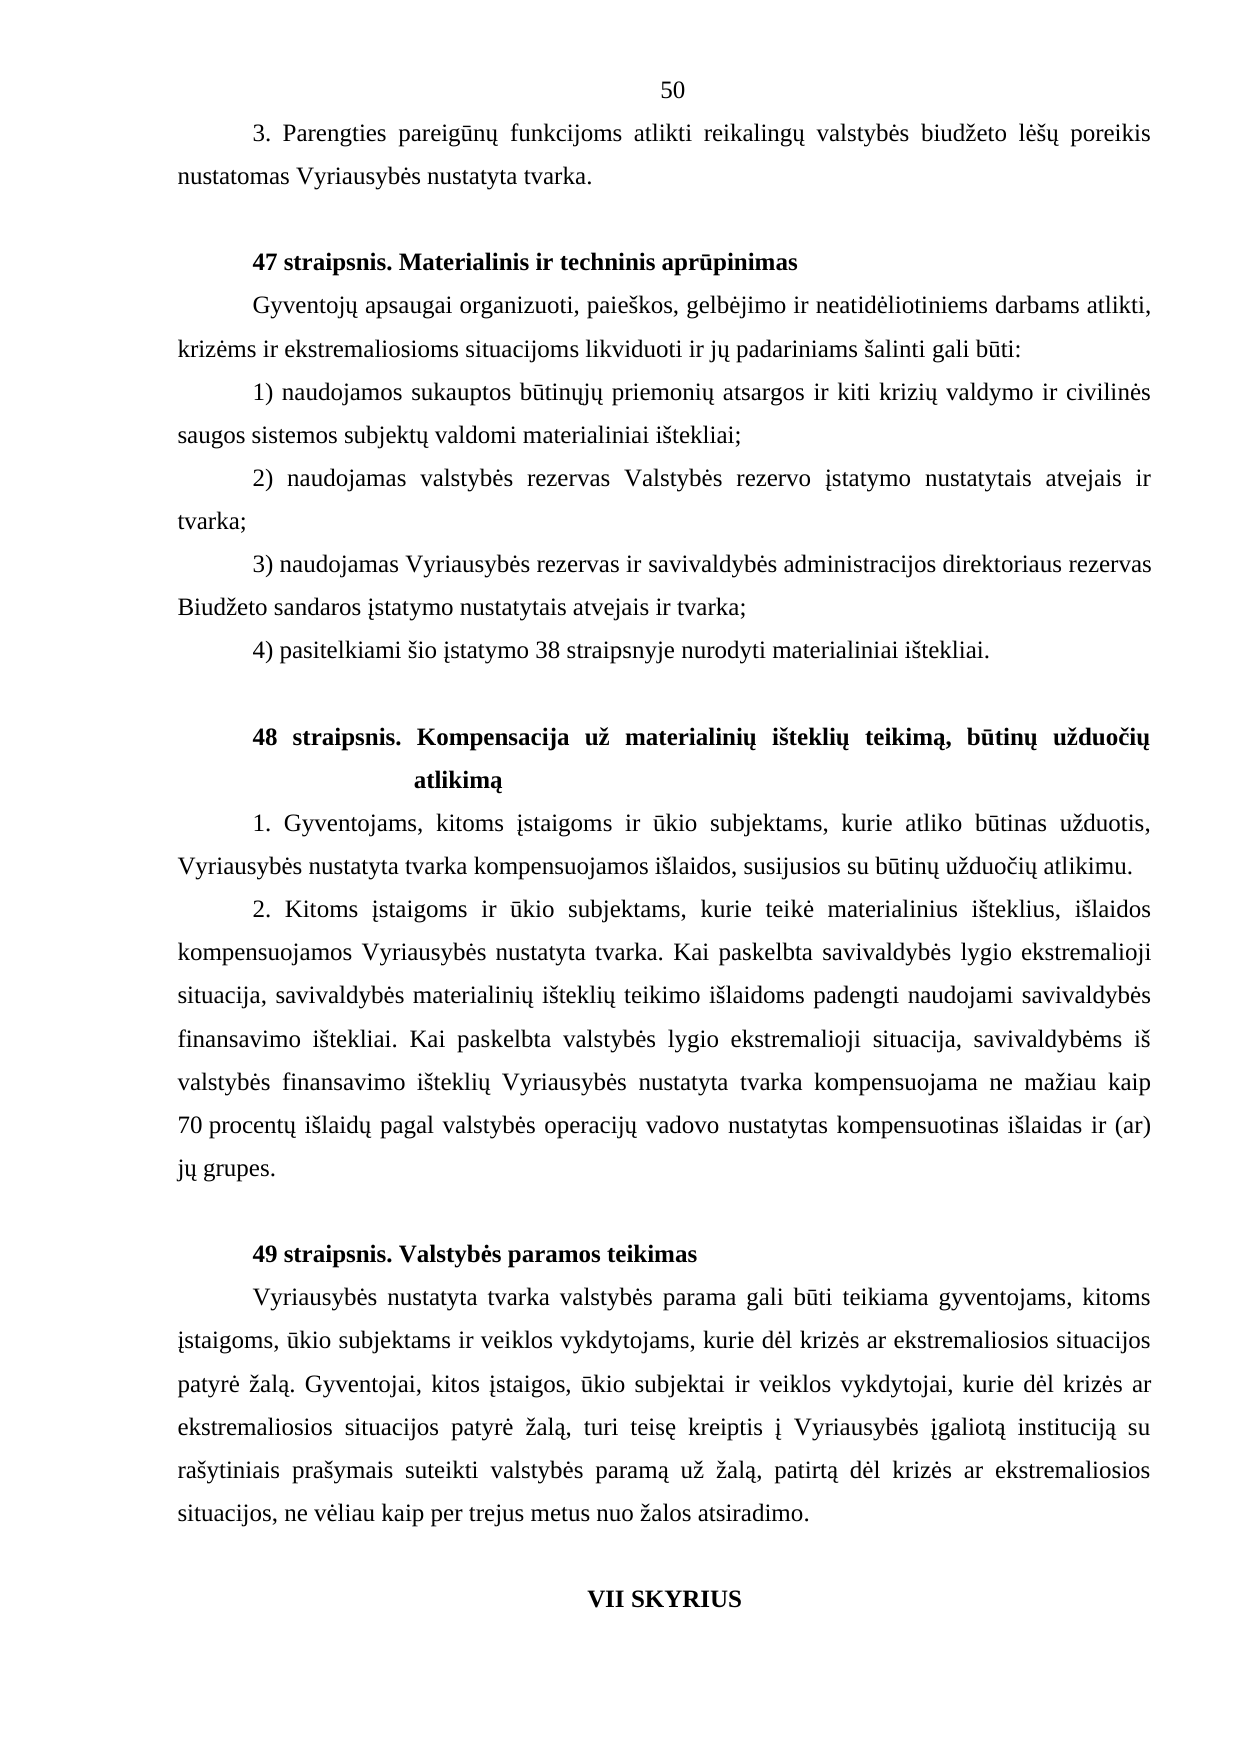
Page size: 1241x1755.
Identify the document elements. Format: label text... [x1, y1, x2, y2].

text Gyventojų apsaugai organizuoti, paieškos, gelbėjimo ir neatidėliotiniems darbams atlikti, krizėms ir ekstremaliosioms situacijoms likviduoti ir jų padariniams šalinti gali būti: [177, 291, 1152, 362]
text 1) naudojamos sukauptos būtinųjų priemonių atsargos ir kiti krizių valdymo ir civilinės saugos sistemos subjektų valdomi materialiniai ištekliai; [177, 377, 1152, 449]
text 4) pasitelkiami šio įstatymo 38 straipsnyje nurodyti materialiniai ištekliai. [177, 636, 1152, 664]
text 1. Gyventojams, kitoms įstaigoms ir ūkio subjektams, kurie atliko būtinas užduotis, Vyriausybės nustatyta tvarka kompensuojamos išlaidos, susijusios su būtinų užduočių atlikimu. [177, 808, 1152, 880]
text 48 straipsnis. Kompensacija už materialinių išteklių teikimą, būtinų užduočių atlikimą [252, 722, 1152, 794]
text 47 straipsnis. Materialinis ir techninis aprūpinimas [177, 247, 1152, 276]
text 2. Kitoms įstaigoms ir ūkio subjektams, kurie teikė materialinius išteklius, išlaidos kompensuojamos Vyriausybės nustatyta tvarka. Kai paskelbta savivaldybės lygio ekstremalioji situacija, savivaldybės materialinių išteklių teikimo išlaidoms padengti naudojami savivaldybės finansavimo ištekliai. Kai paskelbta valstybės lygio ekstremalioji situacija, savivaldybėms iš valstybės finansavimo išteklių Vyriausybės nustatyta tvarka kompensuojama ne mažiau kaip 70 procentų išlaidų pagal valstybės operacijų vadovo nustatytas kompensuotinas išlaidas ir (ar) jų grupes. [177, 894, 1152, 1182]
text 3. Parengties pareigūnų funkcijoms atlikti reikalingų valstybės biudžeto lėšų poreikis nustatomas Vyriausybės nustatyta tvarka. [177, 118, 1152, 190]
text Vyriausybės nustatyta tvarka valstybės parama gali būti teikiama gyventojams, kitoms įstaigoms, ūkio subjektams ir veiklos vykdytojams, kurie dėl krizės ar ekstremaliosios situacijos patyrė žalą. Gyventojai, kitos įstaigos, ūkio subjektai ir veiklos vykdytojai, kurie dėl krizės ar ekstremaliosios situacijos patyrė žalą, turi teisę kreiptis į Vyriausybės įgaliotą instituciją su rašytiniais prašymais suteikti valstybės paramą už žalą, patirtą dėl krizės ar ekstremaliosios situacijos, ne vėliau kaip per trejus metus nuo žalos atsiradimo. [177, 1282, 1152, 1527]
text 3) naudojamas Vyriausybės rezervas ir savivaldybės administracijos direktoriaus rezervas Biudžeto sandaros įstatymo nustatytais atvejais ir tvarka; [177, 549, 1152, 621]
text 2) naudojamas valstybės rezervas Valstybės rezervo įstatymo nustatytais atvejais ir tvarka; [177, 463, 1152, 535]
text 49 straipsnis. Valstybės paramos teikimas [177, 1239, 1152, 1268]
text VII skyrius [177, 1584, 1152, 1613]
